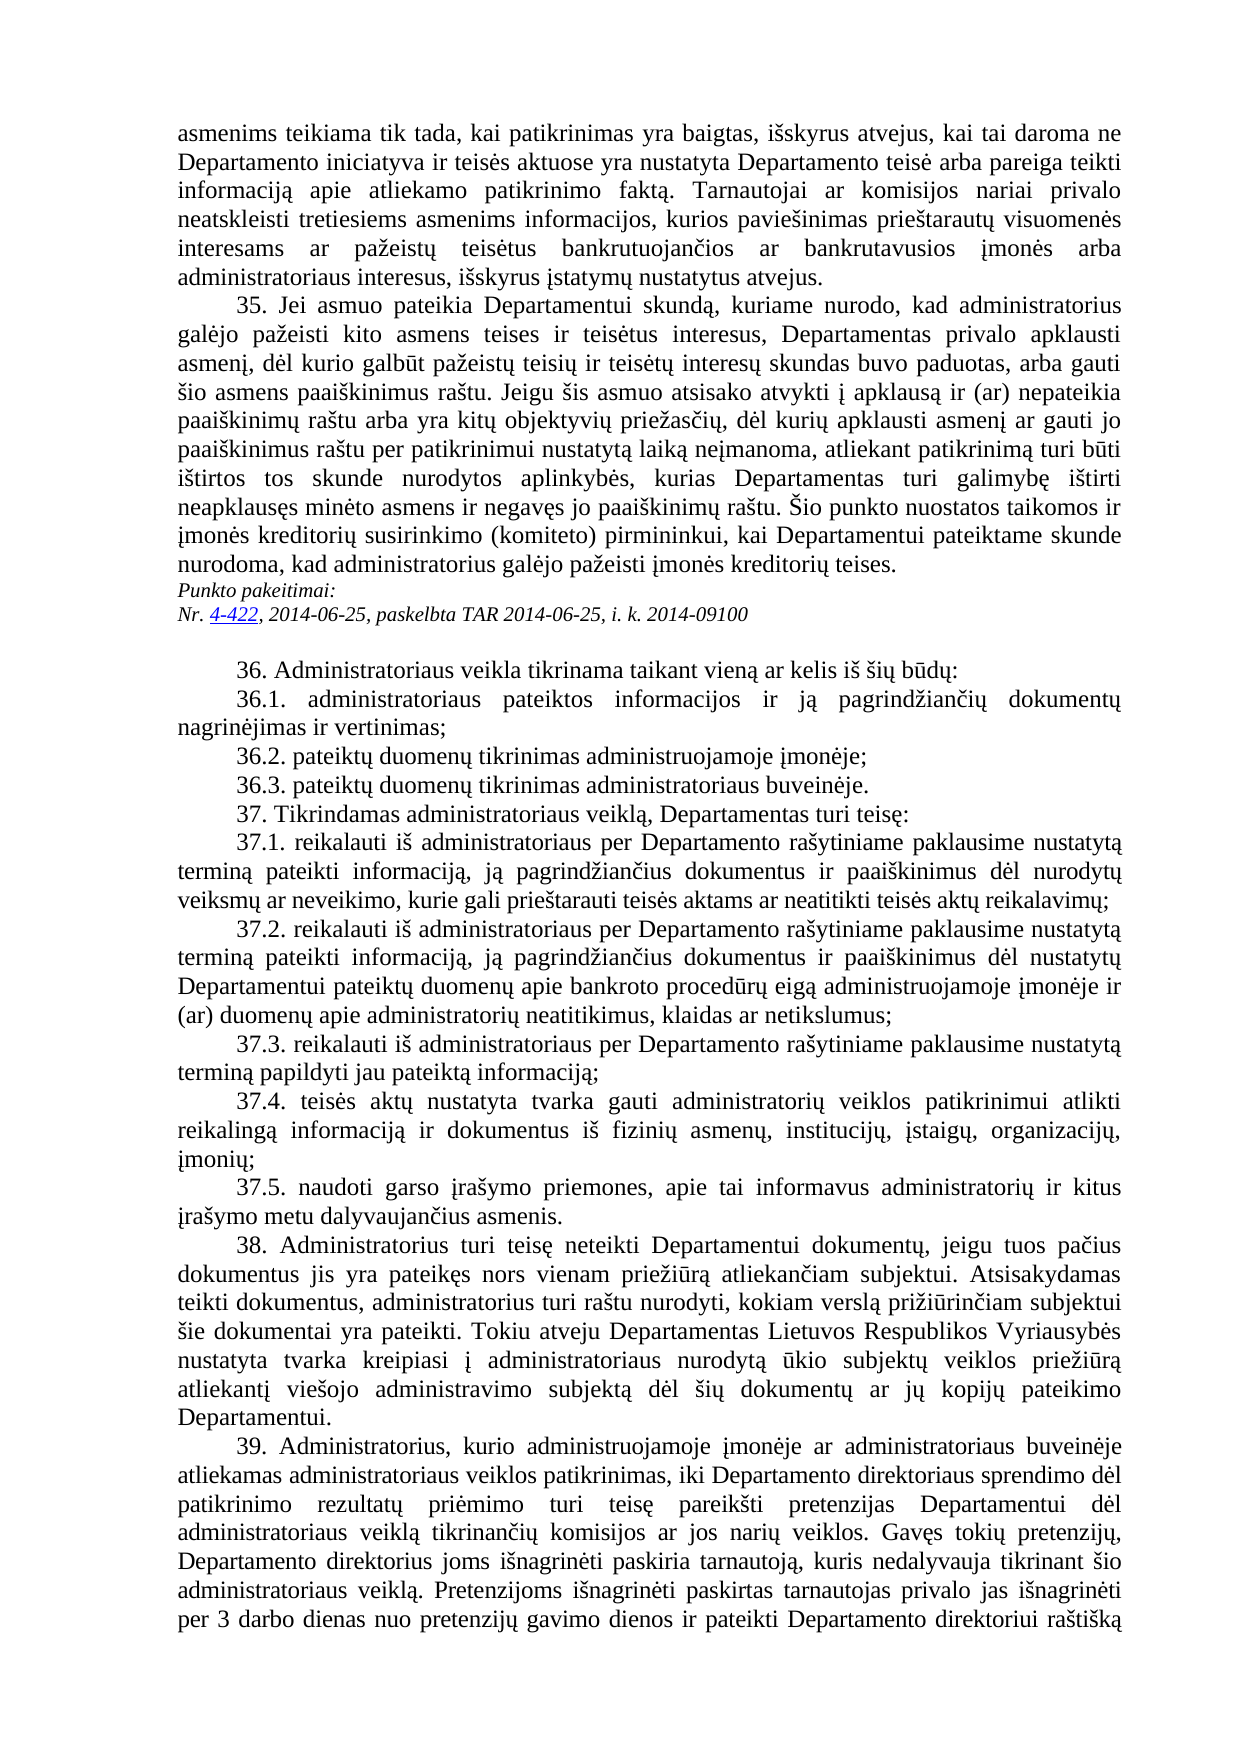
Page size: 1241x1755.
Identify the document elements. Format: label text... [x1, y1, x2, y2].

text 36.3. pateiktų duomenų tikrinimas administratoriaus buveinėje. [177, 770, 1122, 799]
text 36.1. administratoriaus pateiktos informacijos ir ją pagrindžiančių dokumentų nagrinėjimas ir vertinimas; [177, 684, 1122, 741]
text 37.2. reikalauti iš administratoriaus per Departamento rašytiniame paklausime nustatytą terminą pateikti informaciją, ją pagrindžiančius dokumentus ir paaiškinimus dėl nustatytų Departamentui pateiktų duomenų apie bankroto procedūrų eigą administruojamoje įmonėje ir (ar) duomenų apie administratorių neatitikimus, klaidas ar netikslumus; [177, 914, 1122, 1029]
text 37.4. teisės aktų nustatyta tvarka gauti administratorių veiklos patikrinimui atlikti reikalingą informaciją ir dokumentus iš fizinių asmenų, institucijų, įstaigų, organizacijų, įmonių; [177, 1086, 1122, 1172]
text 36. Administratoriaus veikla tikrinama taikant vieną ar kelis iš šių būdų: [177, 655, 1122, 684]
text 37.1. reikalauti iš administratoriaus per Departamento rašytiniame paklausime nustatytą terminą pateikti informaciją, ją pagrindžiančius dokumentus ir paaiškinimus dėl nurodytų veiksmų ar neveikimo, kurie gali prieštarauti teisės aktams ar neatitikti teisės aktų reikalavimų; [177, 827, 1122, 914]
text asmenims teikiama tik tada, kai patikrinimas yra baigtas, išskyrus atvejus, kai tai daroma ne Departamento iniciatyva ir teisės aktuose yra nustatyta Departamento teisė arba pareiga teikti informaciją apie atliekamo patikrinimo faktą. Tarnautojai ar komisijos nariai privalo neatskleisti tretiesiems asmenims informacijos, kurios paviešinimas prieštarautų visuomenės interesams ar pažeistų teisėtus bankrutuojančios ar bankrutavusios įmonės arba administratoriaus interesus, išskyrus įstatymų nustatytus atvejus. [177, 118, 1122, 291]
text 39. Administratorius, kurio administruojamoje įmonėje ar administratoriaus buveinėje atliekamas administratoriaus veiklos patikrinimas, iki Departamento direktoriaus sprendimo dėl patikrinimo rezultatų priėmimo turi teisę pareikšti pretenzijas Departamentui dėl administratoriaus veiklą tikrinančių komisijos ar jos narių veiklos. Gavęs tokių pretenzijų, Departamento direktorius joms išnagrinėti paskiria tarnautoją, kuris nedalyvauja tikrinant šio administratoriaus veiklą. Pretenzijoms išnagrinėti paskirtas tarnautojas privalo jas išnagrinėti per 3 darbo dienas nuo pretenzijų gavimo dienos ir pateikti Departamento direktoriui raštišką [177, 1431, 1122, 1632]
text 35. Jei asmuo pateikia Departamentui skundą, kuriame nurodo, kad administratorius galėjo pažeisti kito asmens teises ir teisėtus interesus, Departamentas privalo apklausti asmenį, dėl kurio galbūt pažeistų teisių ir teisėtų interesų skundas buvo paduotas, arba gauti šio asmens paaiškinimus raštu. Jeigu šis asmuo atsisako atvykti į apklausą ir (ar) nepateikia paaiškinimų raštu arba yra kitų objektyvių priežasčių, dėl kurių apklausti asmenį ar gauti jo paaiškinimus raštu per patikrinimui nustatytą laiką neįmanoma, atliekant patikrinimą turi būti ištirtos tos skunde nurodytos aplinkybės, kurias Departamentas turi galimybę ištirti neapklausęs minėto asmens ir negavęs jo paaiškinimų raštu. Šio punkto nuostatos taikomos ir įmonės kreditorių susirinkimo (komiteto) pirmininkui, kai Departamentui pateiktame skunde nurodoma, kad administratorius galėjo pažeisti įmonės kreditorių teises. [177, 291, 1122, 578]
text 37.5. naudoti garso įrašymo priemones, apie tai informavus administratorių ir kitus įrašymo metu dalyvaujančius asmenis. [177, 1172, 1122, 1230]
text 37.3. reikalauti iš administratoriaus per Departamento rašytiniame paklausime nustatytą terminą papildyti jau pateiktą informaciją; [177, 1029, 1122, 1086]
text Nr. 4-422, 2014-06-25, paskelbta TAR 2014-06-25, i. k. 2014-09100 [177, 602, 1122, 626]
text Punkto pakeitimai: [177, 578, 1122, 602]
text 37. Tikrindamas administratoriaus veiklą, Departamentas turi teisę: [177, 799, 1122, 827]
text 36.2. pateiktų duomenų tikrinimas administruojamoje įmonėje; [177, 741, 1122, 770]
text 38. Administratorius turi teisę neteikti Departamentui dokumentų, jeigu tuos pačius dokumentus jis yra pateikęs nors vienam priežiūrą atliekančiam subjektui. Atsisakydamas teikti dokumentus, administratorius turi raštu nurodyti, kokiam verslą prižiūrinčiam subjektui šie dokumentai yra pateikti. Tokiu atveju Departamentas Lietuvos Respublikos Vyriausybės nustatyta tvarka kreipiasi į administratoriaus nurodytą ūkio subjektų veiklos priežiūrą atliekantį viešojo administravimo subjektą dėl šių dokumentų ar jų kopijų pateikimo Departamentui. [177, 1230, 1122, 1431]
